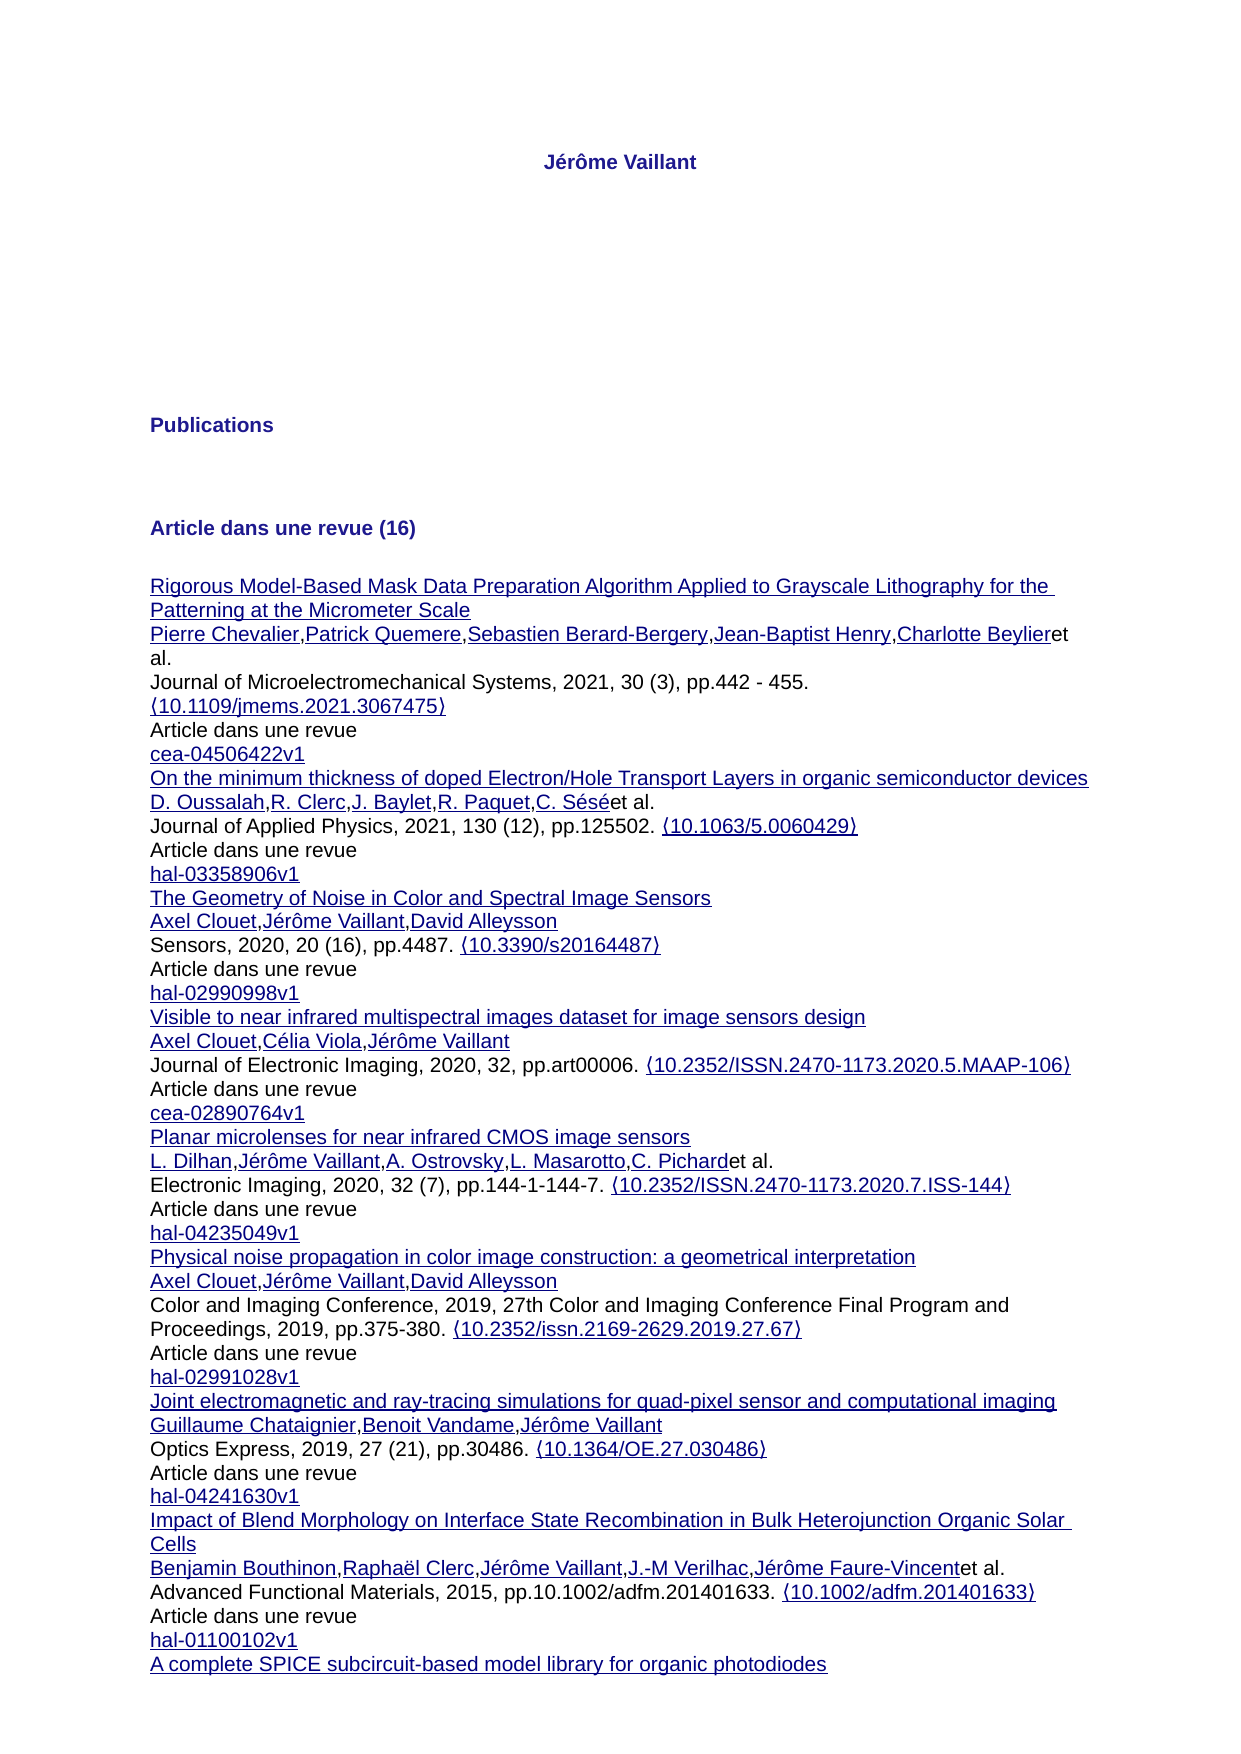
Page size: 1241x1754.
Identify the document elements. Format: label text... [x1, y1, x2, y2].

subtitle Jérôme Vaillant [150, 150, 1090, 174]
table_header Rigorous Model-Based Mask Data Preparation Algorithm Applied to Grayscale Lithography for the Patterning at the Micrometer Scale Pierre Chevalier,Patrick Quemere,Sebastien Berard-Bergery,Jean-Baptist Henry,Charlotte Beylieret al. Journal of Microelectromechanical Systems, 2021, 30 (3), pp.442 - 455. ⟨10.1109/jmems.2021.3067475⟩ Article dans une revue cea-04506422v1 [150, 574, 1090, 766]
table_cell Visible to near infrared multispectral images dataset for image sensors design Axel Clouet,Célia Viola,Jérôme Vaillant Journal of Electronic Imaging, 2020, 32, pp.art00006. ⟨10.2352/ISSN.2470-1173.2020.5.MAAP-106⟩ Article dans une revue cea-02890764v1 [150, 1005, 1090, 1125]
table_cell The Geometry of Noise in Color and Spectral Image Sensors Axel Clouet,Jérôme Vaillant,David Alleysson Sensors, 2020, 20 (16), pp.4487. ⟨10.3390/s20164487⟩ Article dans une revue hal-02990998v1 [150, 885, 1090, 1005]
table_cell On the minimum thickness of doped Electron/Hole Transport Layers in organic semiconductor devices D. Oussalah,R. Clerc,J. Baylet,R. Paquet,C. Séséet al. Journal of Applied Physics, 2021, 130 (12), pp.125502. ⟨10.1063/5.0060429⟩ Article dans une revue hal-03358906v1 [150, 766, 1090, 885]
table_cell A complete SPICE subcircuit-based model library for organic photodiodes [150, 1652, 1090, 1676]
subtitle Publications [150, 412, 1090, 436]
table_cell Joint electromagnetic and ray-tracing simulations for quad-pixel sensor and computational imaging Guillaume Chataignier,Benoit Vandame,Jérôme Vaillant Optics Express, 2019, 27 (21), pp.30486. ⟨10.1364/OE.27.030486⟩ Article dans une revue hal-04241630v1 [150, 1389, 1090, 1508]
subtitle Article dans une revue (16) [150, 516, 1090, 539]
table_cell Physical noise propagation in color image construction: a geometrical interpretation Axel Clouet,Jérôme Vaillant,David Alleysson Color and Imaging Conference, 2019, 27th Color and Imaging Conference Final Program and Proceedings, 2019, pp.375-380. ⟨10.2352/issn.2169-2629.2019.27.67⟩ Article dans une revue hal-02991028v1 [150, 1245, 1090, 1388]
table_cell Planar microlenses for near infrared CMOS image sensors L. Dilhan,Jérôme Vaillant,A. Ostrovsky,L. Masarotto,C. Pichardet al. Electronic Imaging, 2020, 32 (7), pp.144-1-144-7. ⟨10.2352/ISSN.2470-1173.2020.7.ISS-144⟩ Article dans une revue hal-04235049v1 [150, 1125, 1090, 1245]
table_cell Impact of Blend Morphology on Interface State Recombination in Bulk Heterojunction Organic Solar Cells Benjamin Bouthinon,Raphaël Clerc,Jérôme Vaillant,J.-M Verilhac,Jérôme Faure-Vincentet al. Advanced Functional Materials, 2015, pp.10.1002/adfm.201401633. ⟨10.1002/adfm.201401633⟩ Article dans une revue hal-01100102v1 [150, 1508, 1090, 1652]
